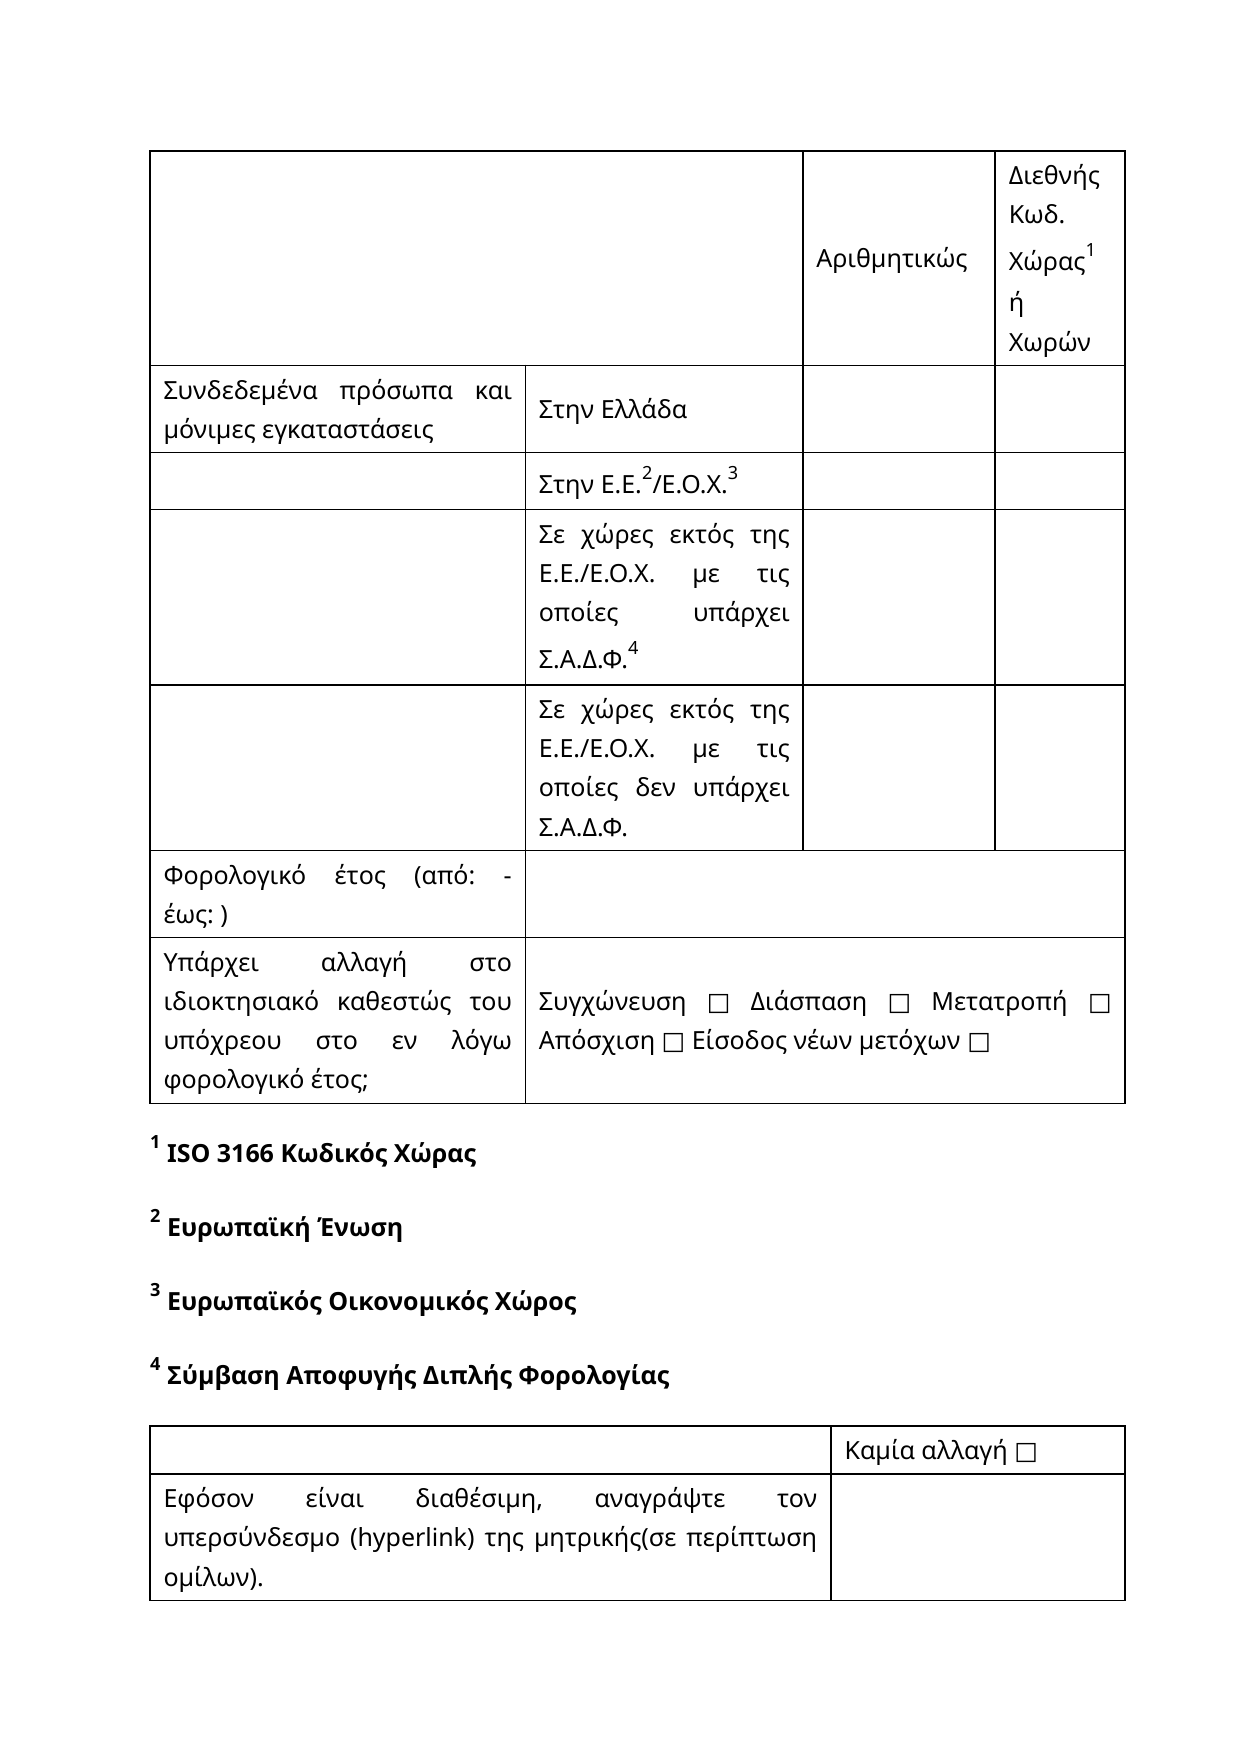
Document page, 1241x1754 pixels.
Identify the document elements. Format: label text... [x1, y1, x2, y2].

table_cell [151, 510, 525, 684]
table_cell Στην Ελλάδα [526, 366, 802, 452]
table_cell [996, 366, 1124, 452]
table_cell Αριθμητικώς [804, 152, 994, 364]
table_cell [151, 152, 802, 364]
table_cell [151, 686, 525, 849]
table_cell Διεθνής Κωδ. Χώρας1 ή Χωρών [996, 152, 1124, 364]
table_cell Εφόσον είναι διαθέσιμη, αναγράψτε τον υπερσύνδεσμο (hyperlink) της μητρικής(σε περίπτωση ομίλων). [151, 1475, 830, 1599]
table_cell Συγχώνευση □ Διάσπαση □ Μετατροπή □ Απόσχιση □ Είσοδος νέων μετόχων □ [526, 938, 1124, 1102]
table_cell [996, 686, 1124, 849]
table_cell [151, 453, 525, 508]
table_header [151, 1427, 830, 1473]
table_cell [996, 453, 1124, 508]
text 4 Σύμβαση Αποφυγής Διπλής Φορολογίας [150, 1351, 1090, 1393]
table_cell Φορολογικό έτος (από: - έως: ) [151, 851, 525, 937]
table_cell Στην Ε.Ε.2/Ε.Ο.Χ.3 [526, 453, 802, 508]
table_cell Σε χώρες εκτός της Ε.Ε./Ε.Ο.Χ. με τις οποίες υπάρχει Σ.Α.Δ.Φ.4 [526, 510, 802, 684]
table_cell [832, 1475, 1124, 1599]
table_cell Συνδεδεμένα πρόσωπα και μόνιμες εγκαταστάσεις [151, 366, 525, 452]
table_cell Υπάρχει αλλαγή στο ιδιοκτησιακό καθεστώς του υπόχρεου στο εν λόγω φορολογικό έτος; [151, 938, 525, 1102]
table_cell [996, 510, 1124, 684]
table_cell [804, 510, 994, 684]
table_cell [804, 453, 994, 508]
table_header Καμία αλλαγή □ [832, 1427, 1124, 1473]
table_cell Σε χώρες εκτός της Ε.Ε./Ε.Ο.Χ. με τις οποίες δεν υπάρχει Σ.Α.Δ.Φ. [526, 686, 802, 849]
text 3 Ευρωπαϊκός Οικονομικός Χώρος [150, 1277, 1090, 1319]
table_cell [804, 686, 994, 849]
table_cell [804, 366, 994, 452]
table_cell [526, 851, 1124, 937]
text 2 Ευρωπαϊκή Ένωση [150, 1203, 1090, 1246]
text 1 ISO 3166 Κωδικός Χώρας [150, 1129, 1090, 1172]
